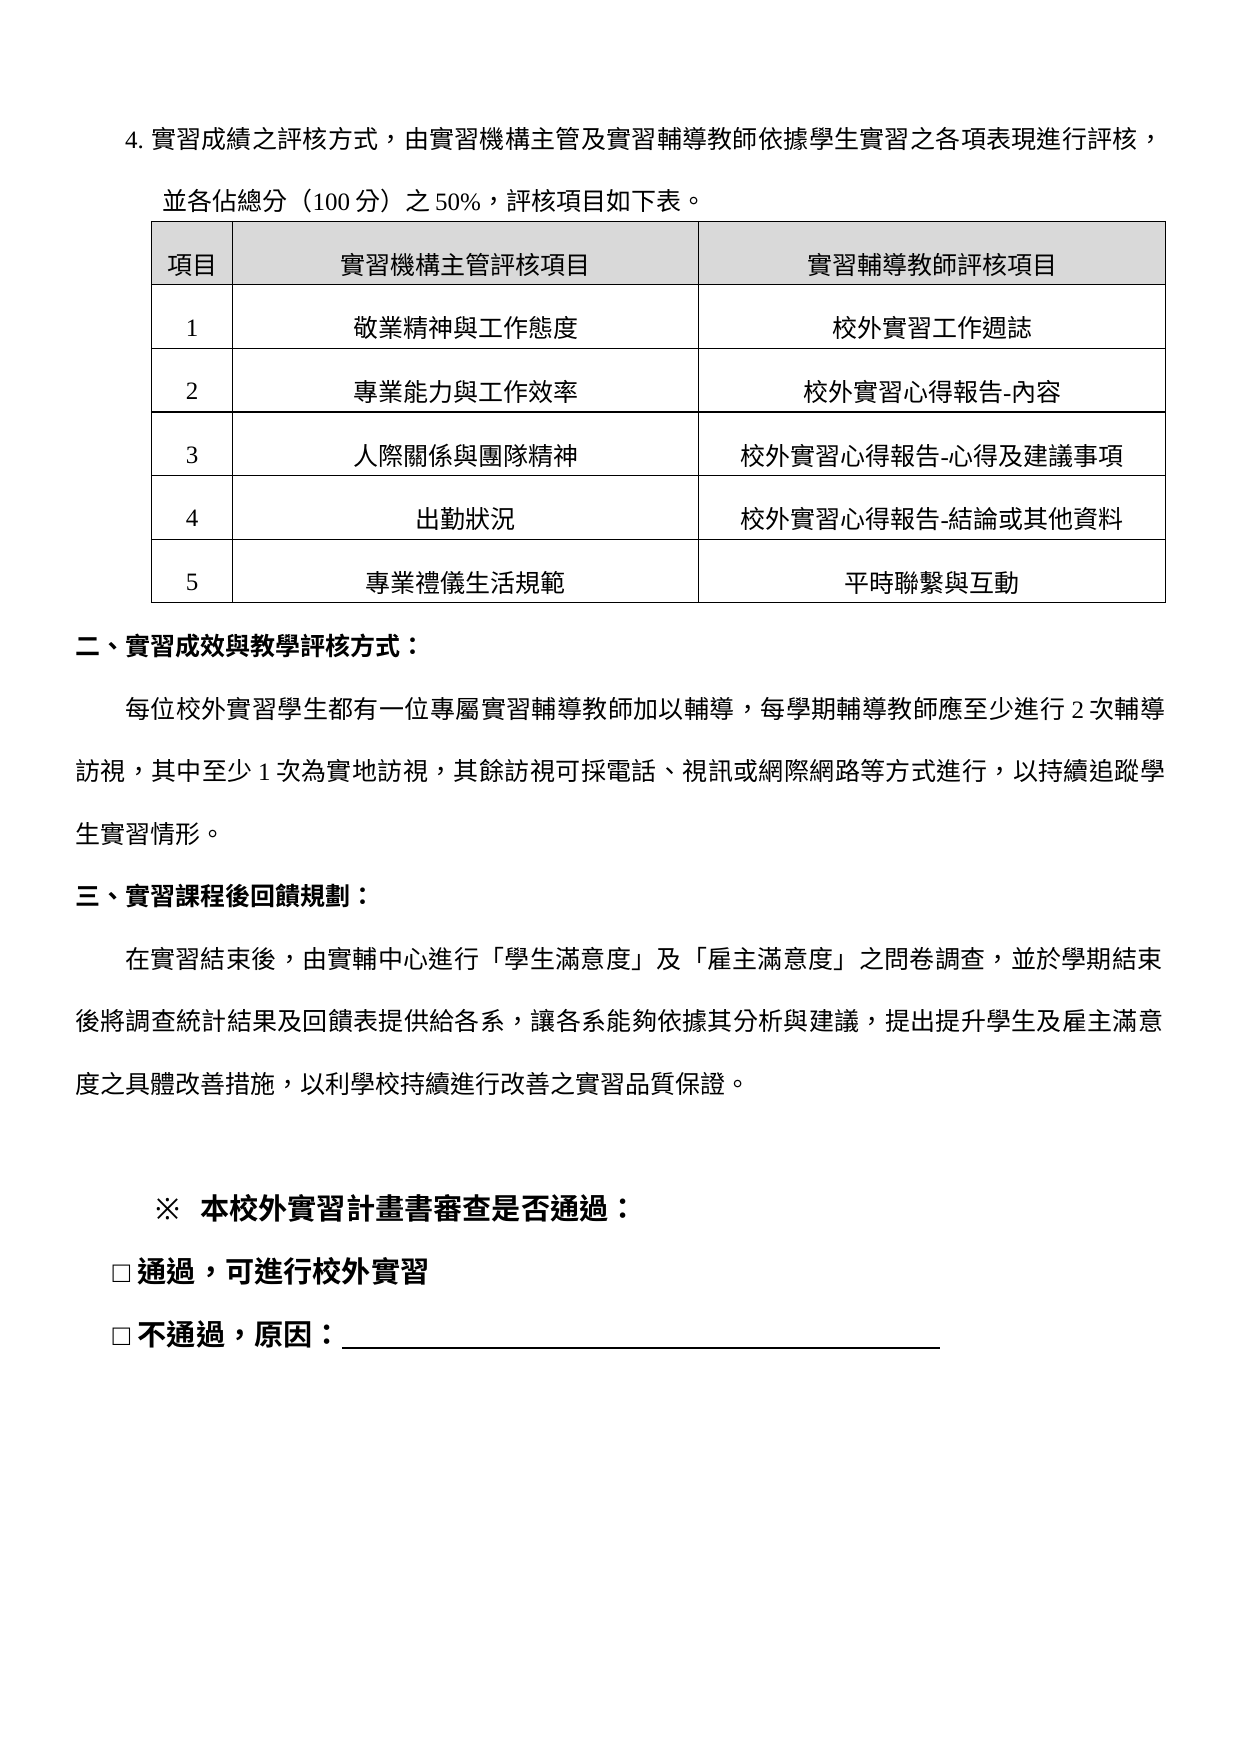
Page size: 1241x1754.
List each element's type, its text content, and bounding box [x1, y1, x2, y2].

text 4. 實習成績之評核方式，由實習機構主管及實習輔導教師依據學生實習之各項表現進行評核，並各佔總分（100分）之50%，評核項目如下表。 [125, 96, 1165, 221]
text 每位校外實習學生都有一位專屬實習輔導教師加以輔導，每學期輔導教師應至少進行2次輔導訪視，其中至少1次為實地訪視，其餘訪視可採電話、視訊或網際網路等方式進行，以持續追蹤學生實習情形。 [75, 666, 1165, 853]
table_cell 校外實習工作週誌 [699, 285, 1165, 348]
table_cell 敬業精神與工作態度 [233, 285, 698, 348]
table_header 實習輔導教師評核項目 [699, 222, 1165, 284]
table_header 項目 [152, 222, 232, 284]
table_cell 校外實習心得報告-結論或其他資料 [699, 476, 1165, 538]
table_header 實習機構主管評核項目 [233, 222, 698, 284]
table_cell 4 [152, 476, 232, 538]
text □ 通過，可進行校外實習 [112, 1228, 1165, 1291]
table_cell 專業禮儀生活規範 [233, 540, 698, 602]
table_cell 專業能力與工作效率 [233, 349, 698, 411]
table_cell 出勤狀況 [233, 476, 698, 538]
table_cell 校外實習心得報告-心得及建議事項 [699, 413, 1165, 475]
table_cell 人際關係與團隊精神 [233, 413, 698, 475]
list 本校外實習計畫書審查是否通過： [150, 1166, 1165, 1228]
text □ 不通過，原因： [112, 1291, 1165, 1353]
text 在實習結束後，由實輔中心進行「學生滿意度」及「雇主滿意度」之問卷調查，並於學期結束後將調查統計結果及回饋表提供給各系，讓各系能夠依據其分析與建議，提出提升學生及雇主滿意度之具體改善措施，以利學校持續進行改善之實習品質保證。 [75, 916, 1165, 1103]
table_cell 1 [152, 285, 232, 348]
table_cell 校外實習心得報告-內容 [699, 349, 1165, 411]
table_cell 2 [152, 349, 232, 411]
text 二、實習成效與教學評核方式： [75, 603, 1165, 666]
text 三、實習課程後回饋規劃： [75, 853, 1165, 916]
table_cell 3 [152, 413, 232, 475]
table_cell 平時聯繫與互動 [699, 540, 1165, 602]
table_cell 5 [152, 540, 232, 602]
